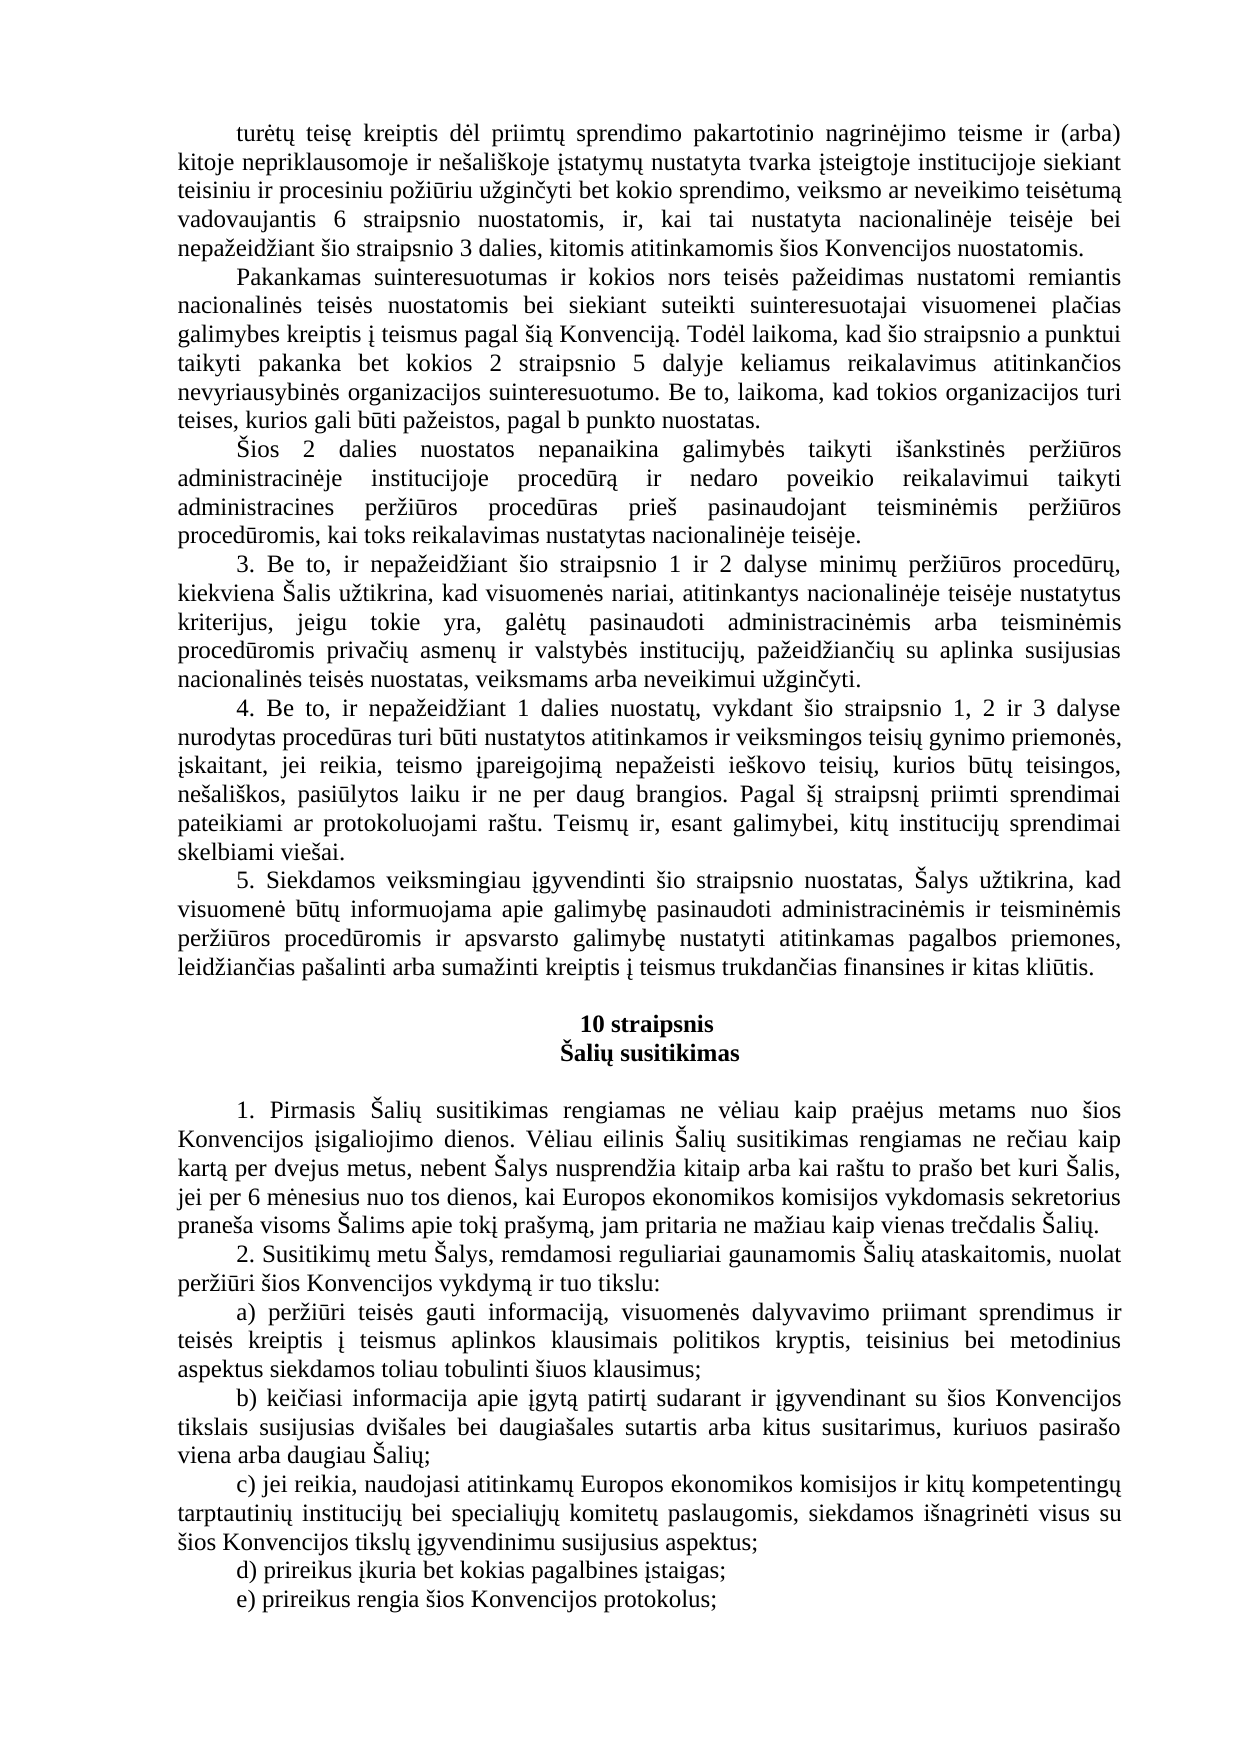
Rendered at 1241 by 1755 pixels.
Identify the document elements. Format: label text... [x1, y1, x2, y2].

text 4. Be to, ir nepažeidžiant 1 dalies nuostatų, vykdant šio straipsnio 1, 2 ir 3 dalyse nurodytas procedūras turi būti nustatytos atitinkamos ir veiksmingos teisių gynimo priemonės, įskaitant, jei reikia, teismo įpareigojimą nepažeisti ieškovo teisių, kurios būtų teisingos, nešališkos, pasiūlytos laiku ir ne per daug brangios. Pagal šį straipsnį priimti sprendimai pateikiami ar protokoluojami raštu. Teismų ir, esant galimybei, kitų institucijų sprendimai skelbiami viešai. [177, 693, 1122, 866]
text c) jei reikia, naudojasi atitinkamų Europos ekonomikos komisijos ir kitų kompetentingų tarptautinių institucijų bei specialiųjų komitetų paslaugomis, siekdamos išnagrinėti visus su šios Konvencijos tikslų įgyvendinimu susijusius aspektus; [177, 1469, 1122, 1556]
text Šios 2 dalies nuostatos nepanaikina galimybės taikyti išankstinės peržiūros administracinėje institucijoje procedūrą ir nedaro poveikio reikalavimui taikyti administracines peržiūros procedūras prieš pasinaudojant teisminėmis peržiūros procedūromis, kai toks reikalavimas nustatytas nacionalinėje teisėje. [177, 434, 1122, 549]
text d) prireikus įkuria bet kokias pagalbines įstaigas; [177, 1556, 1122, 1584]
text Pakankamas suinteresuotumas ir kokios nors teisės pažeidimas nustatomi remiantis nacionalinės teisės nuostatomis bei siekiant suteikti suinteresuotajai visuomenei plačias galimybes kreiptis į teismus pagal šią Konvenciją. Todėl laikoma, kad šio straipsnio a punktui taikyti pakanka bet kokios 2 straipsnio 5 dalyje keliamus reikalavimus atitinkančios nevyriausybinės organizacijos suinteresuotumo. Be to, laikoma, kad tokios organizacijos turi teises, kurios gali būti pažeistos, pagal b punkto nuostatas. [177, 262, 1122, 434]
text 1. Pirmasis Šalių susitikimas rengiamas ne vėliau kaip praėjus metams nuo šios Konvencijos įsigaliojimo dienos. Vėliau eilinis Šalių susitikimas rengiamas ne rečiau kaip kartą per dvejus metus, nebent Šalys nusprendžia kitaip arba kai raštu to prašo bet kuri Šalis, jei per 6 mėnesius nuo tos dienos, kai Europos ekonomikos komisijos vykdomasis sekretorius praneša visoms Šalims apie tokį prašymą, jam pritaria ne mažiau kaip vienas trečdalis Šalių. [177, 1096, 1122, 1239]
text b) keičiasi informacija apie įgytą patirtį sudarant ir įgyvendinant su šios Konvencijos tikslais susijusias dvišales bei daugiašales sutartis arba kitus susitarimus, kuriuos pasirašo viena arba daugiau Šalių; [177, 1383, 1122, 1469]
text 3. Be to, ir nepažeidžiant šio straipsnio 1 ir 2 dalyse minimų peržiūros procedūrų, kiekviena Šalis užtikrina, kad visuomenės nariai, atitinkantys nacionalinėje teisėje nustatytus kriterijus, jeigu tokie yra, galėtų pasinaudoti administracinėmis arba teisminėmis procedūromis privačių asmenų ir valstybės institucijų, pažeidžiančių su aplinka susijusias nacionalinės teisės nuostatas, veiksmams arba neveikimui užginčyti. [177, 549, 1122, 693]
text a) peržiūri teisės gauti informaciją, visuomenės dalyvavimo priimant sprendimus ir teisės kreiptis į teismus aplinkos klausimais politikos kryptis, teisinius bei metodinius aspektus siekdamos toliau tobulinti šiuos klausimus; [177, 1297, 1122, 1383]
text e) prireikus rengia šios Konvencijos protokolus; [177, 1584, 1122, 1613]
text turėtų teisę kreiptis dėl priimtų sprendimo pakartotinio nagrinėjimo teisme ir (arba) kitoje nepriklausomoje ir nešališkoje įstatymų nustatyta tvarka įsteigtoje institucijoje siekiant teisiniu ir procesiniu požiūriu užginčyti bet kokio sprendimo, veiksmo ar neveikimo teisėtumą vadovaujantis 6 straipsnio nuostatomis, ir, kai tai nustatyta nacionalinėje teisėje bei nepažeidžiant šio straipsnio 3 dalies, kitomis atitinkamomis šios Konvencijos nuostatomis. [177, 118, 1122, 262]
text Šalių susitikimas [177, 1038, 1122, 1067]
text 5. Siekdamos veiksmingiau įgyvendinti šio straipsnio nuostatas, Šalys užtikrina, kad visuomenė būtų informuojama apie galimybę pasinaudoti administracinėmis ir teisminėmis peržiūros procedūromis ir apsvarsto galimybę nustatyti atitinkamas pagalbos priemones, leidžiančias pašalinti arba sumažinti kreiptis į teismus trukdančias finansines ir kitas kliūtis. [177, 866, 1122, 981]
text 2. Susitikimų metu Šalys, remdamosi reguliariai gaunamomis Šalių ataskaitomis, nuolat peržiūri šios Konvencijos vykdymą ir tuo tikslu: [177, 1239, 1122, 1297]
text 10 straipsnis [177, 1009, 1122, 1038]
